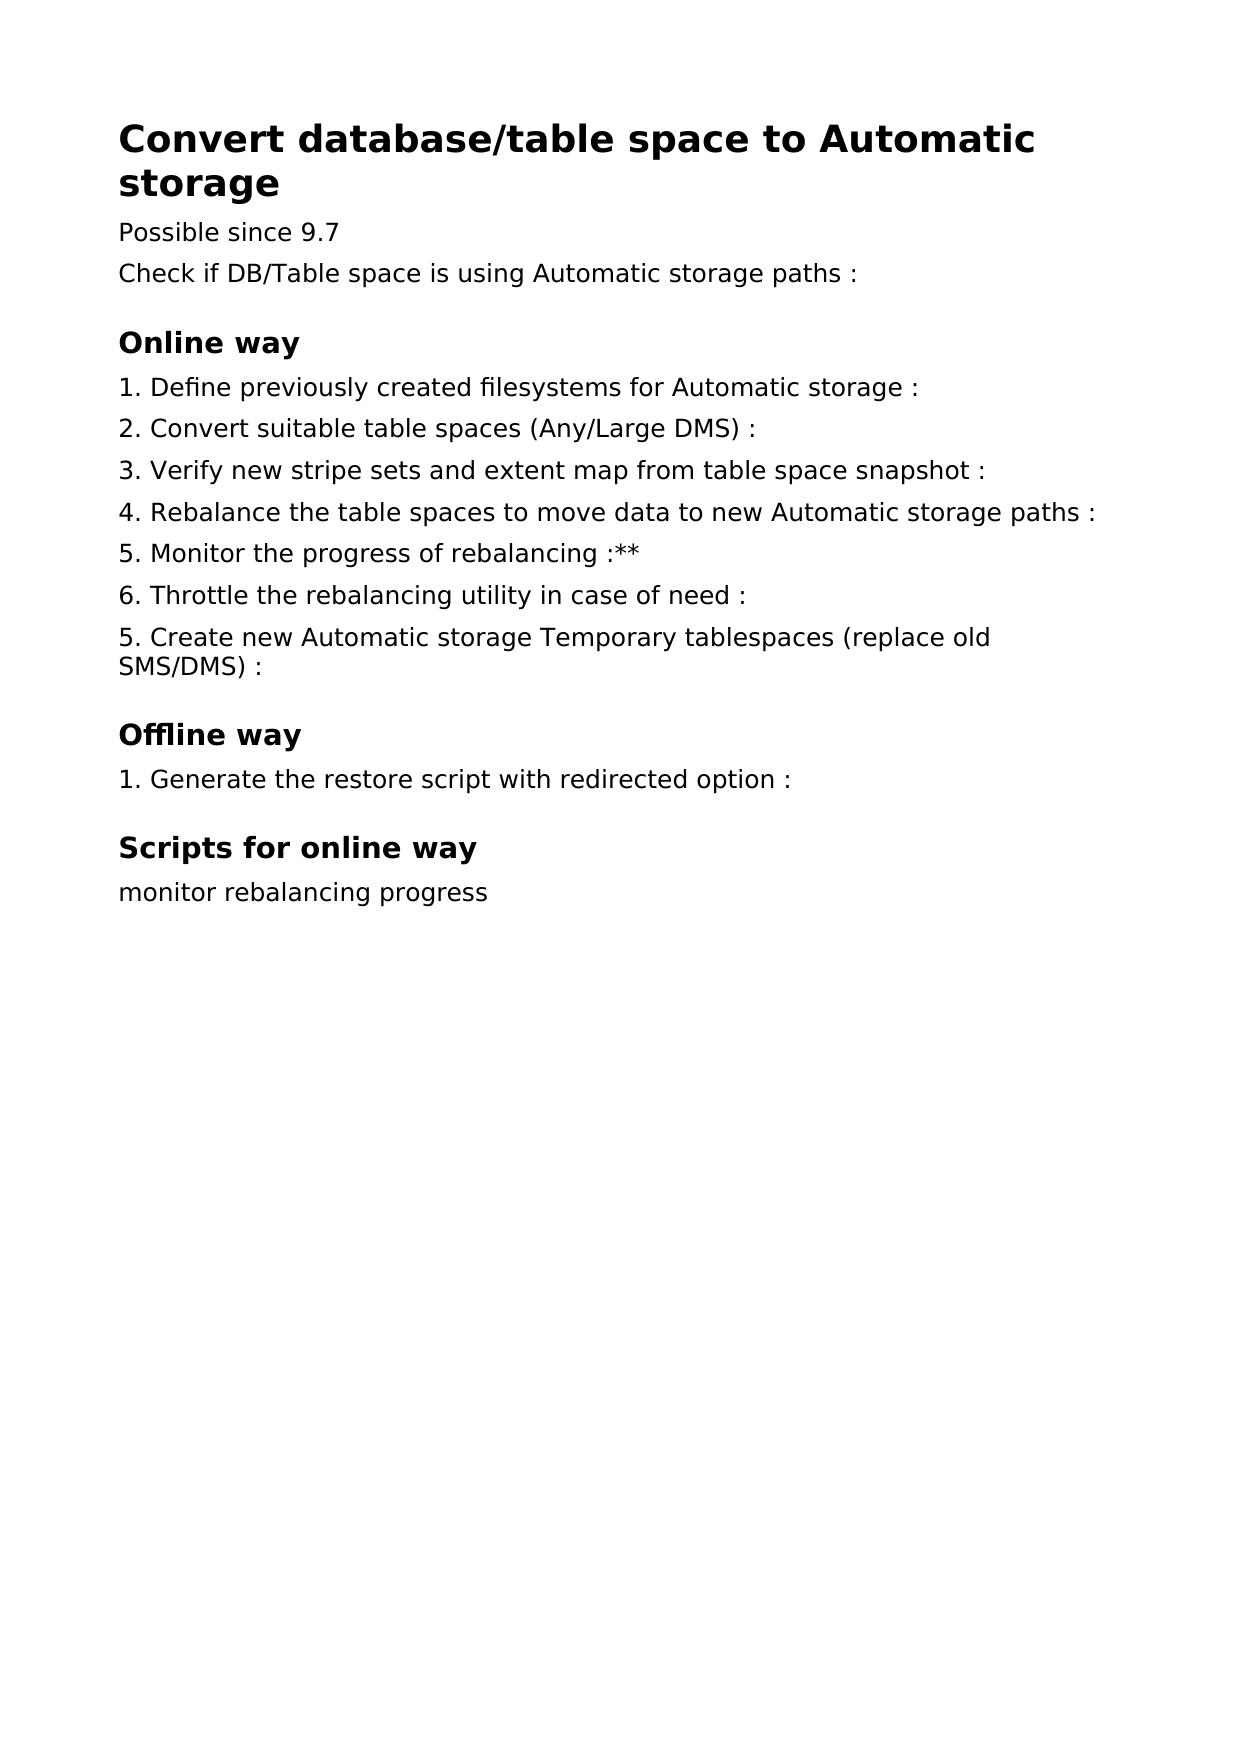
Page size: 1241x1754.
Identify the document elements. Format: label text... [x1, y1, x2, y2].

text monitor rebalancing progress [118, 878, 1122, 907]
subtitle Offline way [118, 718, 1122, 752]
text 1. Define previously created filesystems for Automatic storage : [118, 373, 1122, 402]
text Possible since 9.7 [118, 218, 1122, 247]
text 1. Generate the restore script with redirected option : [118, 765, 1122, 794]
text 5. Create new Automatic storage Temporary tablespaces (replace old SMS/DMS) : [118, 623, 1122, 681]
text 2. Convert suitable table spaces (Any/Large DMS) : [118, 414, 1122, 443]
text 6. Throttle the rebalancing utility in case of need : [118, 581, 1122, 610]
text Check if DB/Table space is using Automatic storage paths : [118, 259, 1122, 289]
text 5. Monitor the progress of rebalancing :** [118, 539, 1122, 568]
subtitle Convert database/table space to Automatic storage [118, 118, 1122, 205]
subtitle Scripts for online way [118, 832, 1122, 866]
subtitle Online way [118, 326, 1122, 360]
text 3. Verify new stripe sets and extent map from table space snapshot : [118, 456, 1122, 485]
text 4. Rebalance the table spaces to move data to new Automatic storage paths : [118, 498, 1122, 527]
